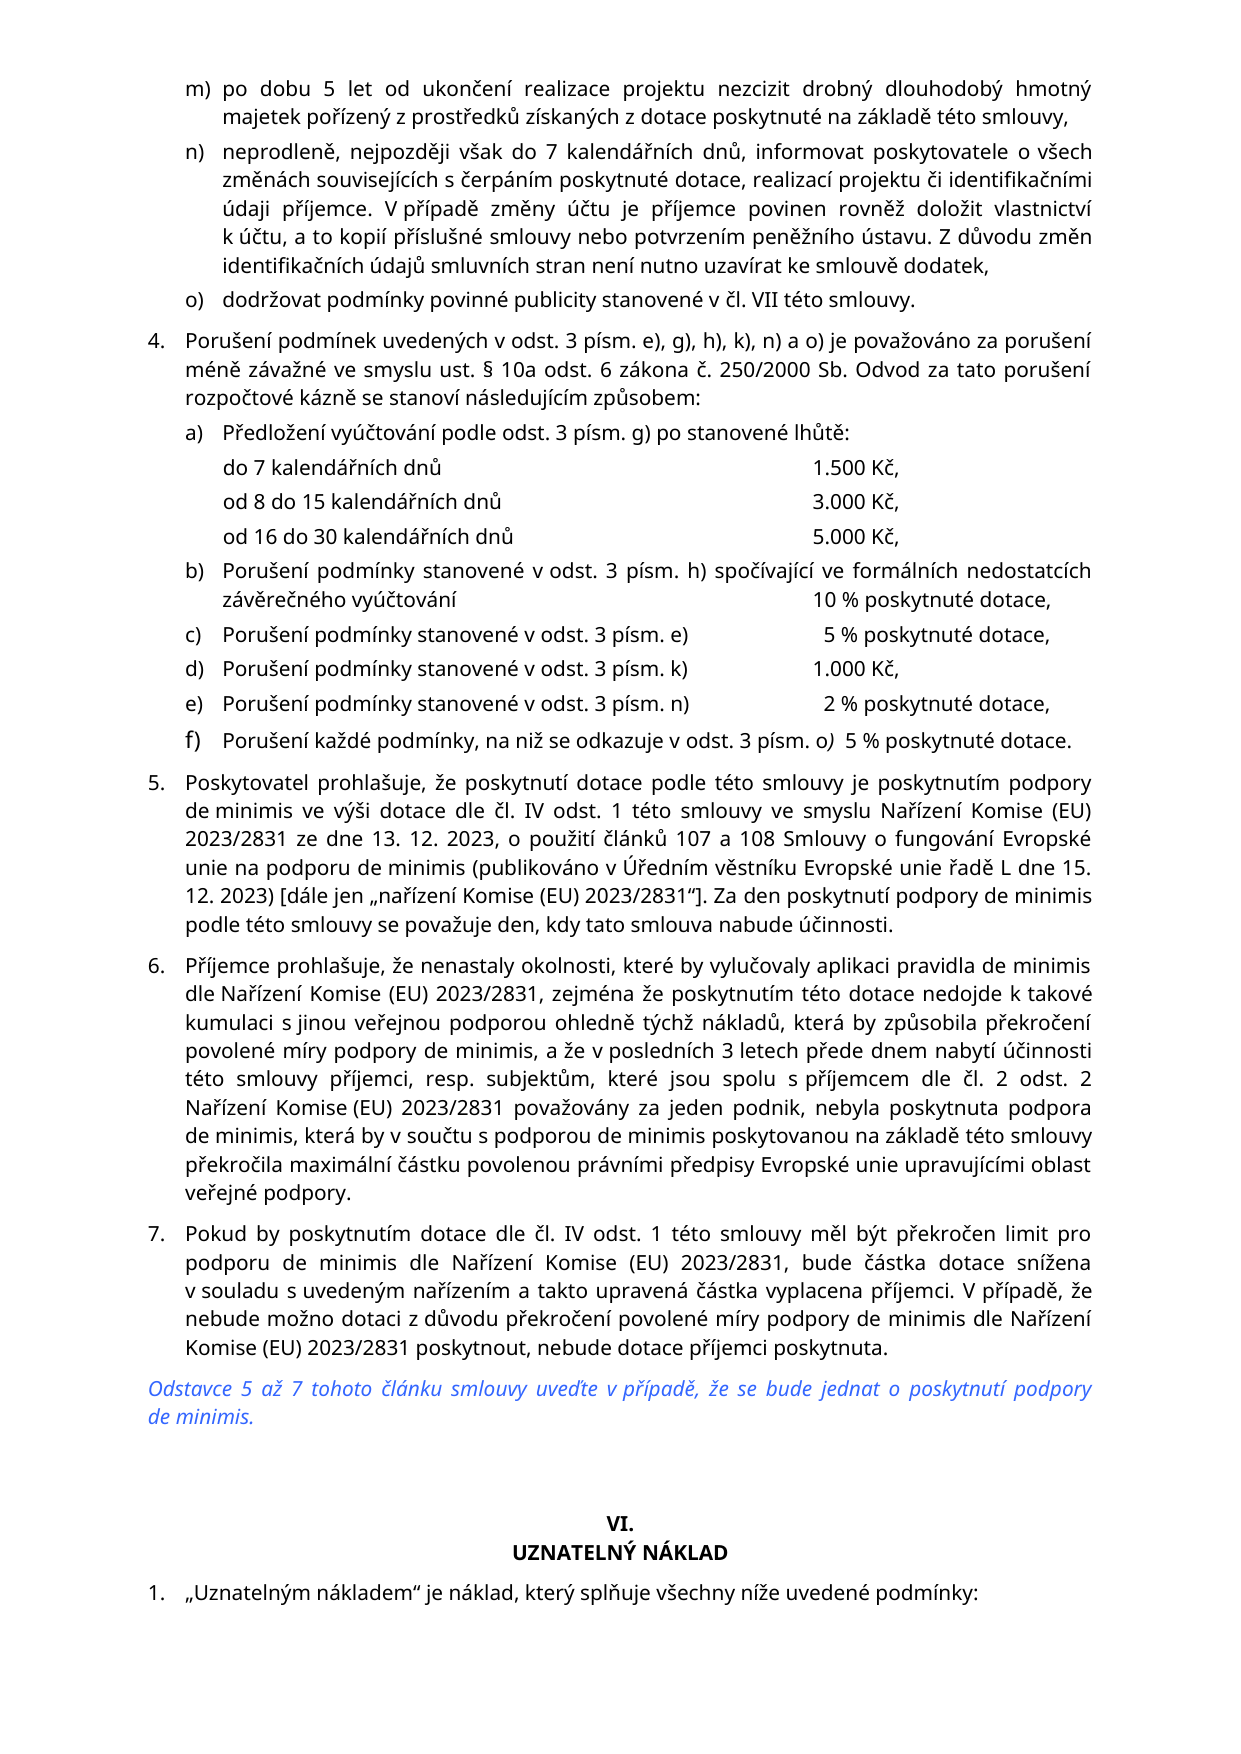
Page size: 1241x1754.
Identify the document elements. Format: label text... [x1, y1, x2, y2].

list neprodleně, nejpozději však do 7 kalendářních dnů, informovat poskytovatele o všech změnách souvisejících s čerpáním poskytnuté dotace, realizací projektu či identifikačními údaji příjemce. V případě změny účtu je příjemce povinen rovněž doložit vlastnictví k účtu, a to kopií příslušné smlouvy nebo potvrzením peněžního ústavu. Z důvodu změn identifikačních údajů smluvních stran není nutno uzavírat ke smlouvě dodatek, [185, 137, 1092, 279]
text Odstavce 5 až 7 tohoto článku smlouvy uveďte v případě, že se bude jednat o poskytnutí podpory de minimis. [148, 1374, 1092, 1431]
list Porušení podmínek uvedených v odst. 3 písm. e), g), h), k), n) a o) je považováno za porušení méně závažné ve smyslu ust. § 10a odst. 6 zákona č. 250/2000 Sb. Odvod za tato porušení rozpočtové kázně se stanoví následujícím způsobem: [148, 326, 1092, 412]
list Porušení podmínky stanovené v odst. 3 písm. k) 1.000 Kč, [185, 654, 1092, 683]
list „Uznatelným nákladem“ je náklad, který splňuje všechny níže uvedené podmínky: [148, 1578, 1092, 1607]
list Příjemce prohlašuje, že nenastaly okolnosti, které by vylučovaly aplikaci pravidla de minimis dle Nařízení Komise (EU) 2023/2831, zejména že poskytnutím této dotace nedojde k takové kumulaci s jinou veřejnou podporou ohledně týchž nákladů, která by způsobila překročení povolené míry podpory de minimis, a že v posledních 3 letech přede dnem nabytí účinnosti této smlouvy příjemci, resp. subjektům, které jsou spolu s příjemcem dle čl. 2 odst. 2 Nařízení Komise (EU) 2023/2831 považovány za jeden podnik, nebyla poskytnuta podpora de minimis, která by v součtu s podporou de minimis poskytovanou na základě této smlouvy překročila maximální částku povolenou právními předpisy Evropské unie upravujícími oblast veřejné podpory. [148, 951, 1092, 1207]
list Pokud by poskytnutím dotace dle čl. IV odst. 1 této smlouvy měl být překročen limit pro podporu de minimis dle Nařízení Komise (EU) 2023/2831, bude částka dotace snížena v souladu s uvedeným nařízením a takto upravená částka vyplacena příjemci. V případě, že nebude možno dotaci z důvodu překročení povolené míry podpory de minimis dle Nařízení Komise (EU) 2023/2831 poskytnout, nebude dotace příjemci poskytnuta. [148, 1219, 1092, 1361]
list dodržovat podmínky povinné publicity stanovené v čl. VII této smlouvy. [185, 285, 1092, 314]
list Porušení podmínky stanovené v odst. 3 písm. e) 5 % poskytnuté dotace, [185, 620, 1092, 648]
list Porušení podmínky stanovené v odst. 3 písm. h) spočívající ve formálních nedostatcích závěrečného vyúčtování 10 % poskytnuté dotace, [185, 557, 1092, 613]
list Porušení každé podmínky, na niž se odkazuje v odst. 3 písm. o) 5 % poskytnuté dotace. [185, 724, 1092, 755]
list Poskytovatel prohlašuje, že poskytnutí dotace podle této smlouvy je poskytnutím podpory de minimis ve výši dotace dle čl. IV odst. 1 této smlouvy ve smyslu Nařízení Komise (EU) 2023/2831 ze dne 13. 12. 2023, o použití článků 107 a 108 Smlouvy o fungování Evropské unie na podporu de minimis (publikováno v Úředním věstníku Evropské unie řadě L dne 15. 12. 2023) [dále jen „nařízení Komise (EU) 2023/2831“]. Za den poskytnutí podpory de minimis podle této smlouvy se považuje den, kdy tato smlouva nabude účinnosti. [148, 768, 1092, 938]
list Předložení vyúčtování podle odst. 3 písm. g) po stanovené lhůtě: [185, 418, 1092, 446]
list Porušení podmínky stanovené v odst. 3 písm. n) 2 % poskytnuté dotace, [185, 689, 1092, 718]
text do 7 kalendářních dnů 1.500 Kč, [223, 453, 1092, 481]
text od 8 do 15 kalendářních dnů 3.000 Kč, [223, 487, 1092, 516]
list po dobu 5 let od ukončení realizace projektu nezcizit drobný dlouhodobý hmotný majetek pořízený z prostředků získaných z dotace poskytnuté na základě této smlouvy, [185, 74, 1092, 131]
text VI. [148, 1509, 1092, 1538]
text od 16 do 30 kalendářních dnů 5.000 Kč, [223, 522, 1092, 550]
text UZNATELNÝ NÁKLAD [148, 1538, 1092, 1566]
